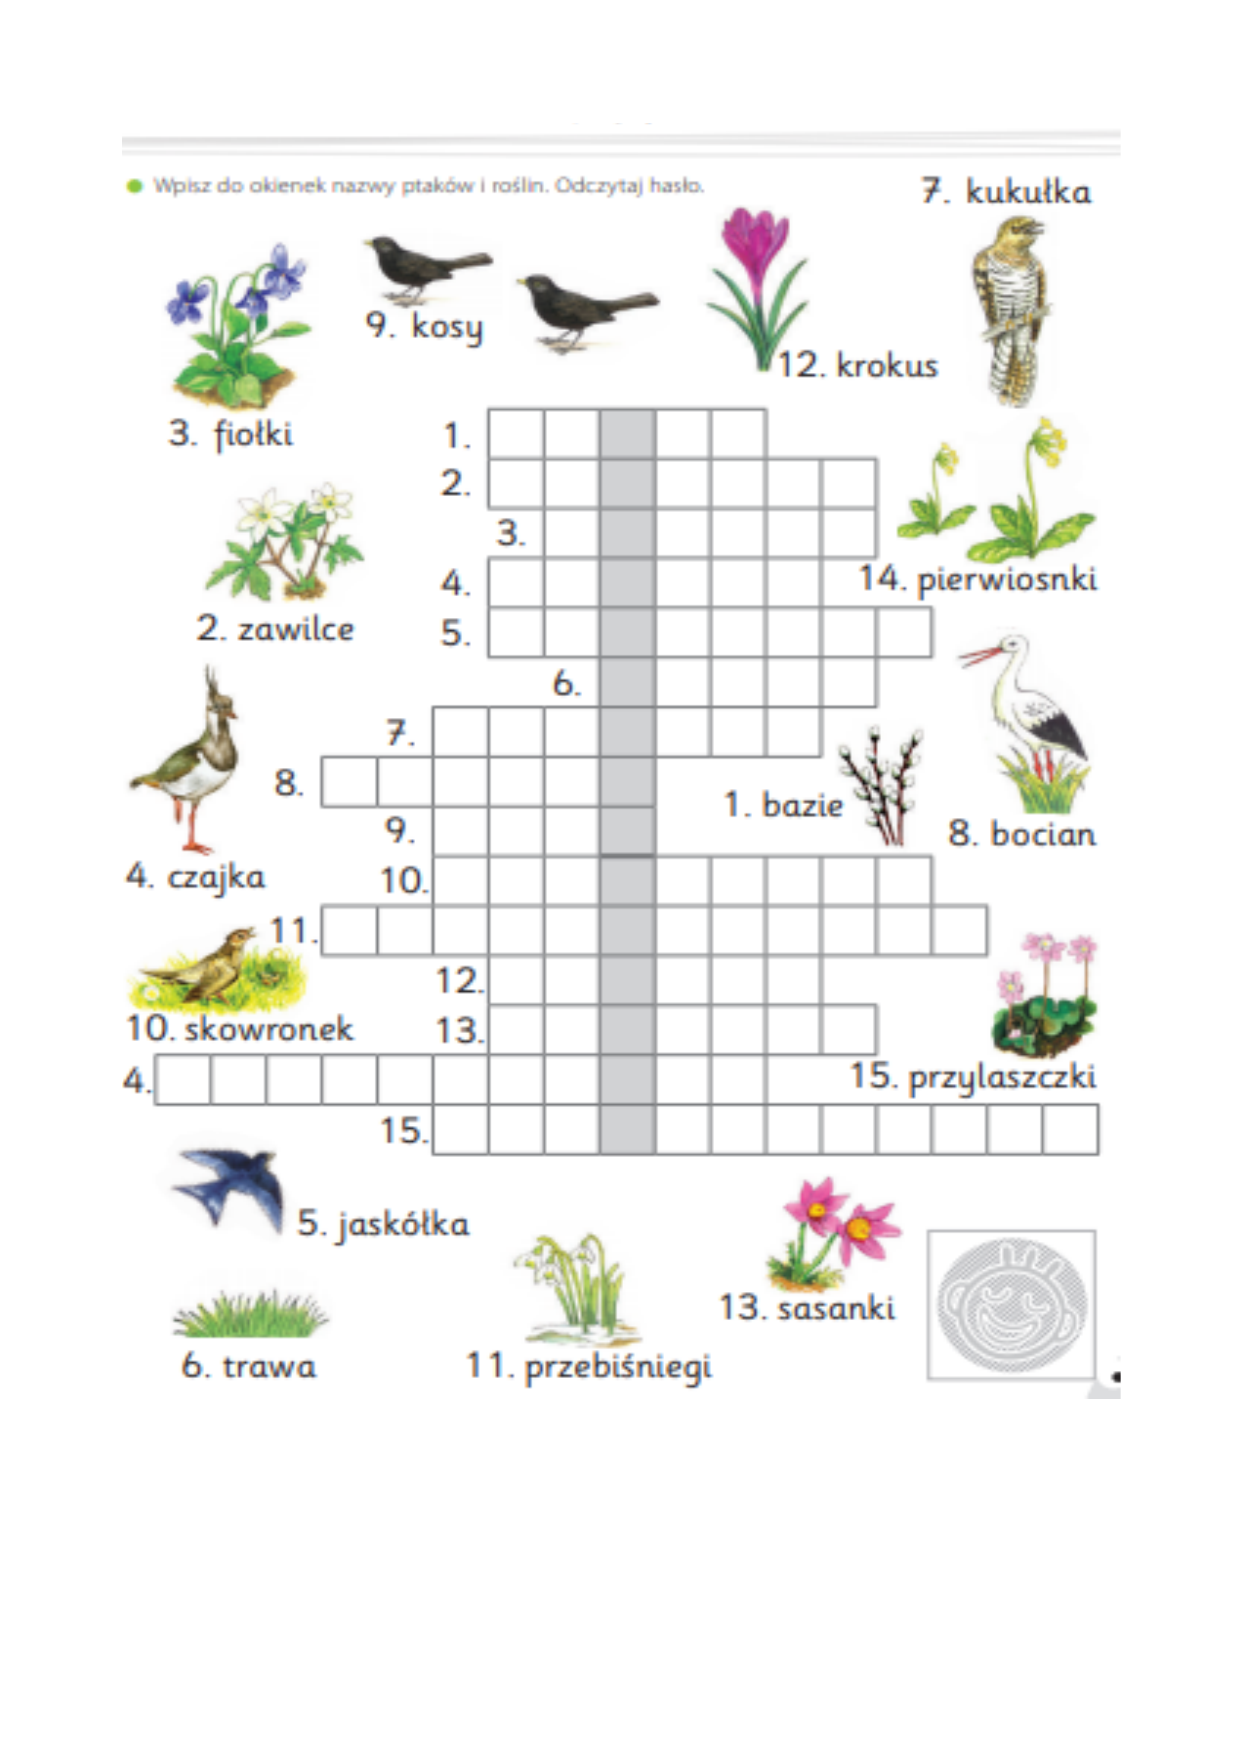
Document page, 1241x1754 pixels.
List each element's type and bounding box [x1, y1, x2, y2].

picture [122, 123, 1121, 1399]
